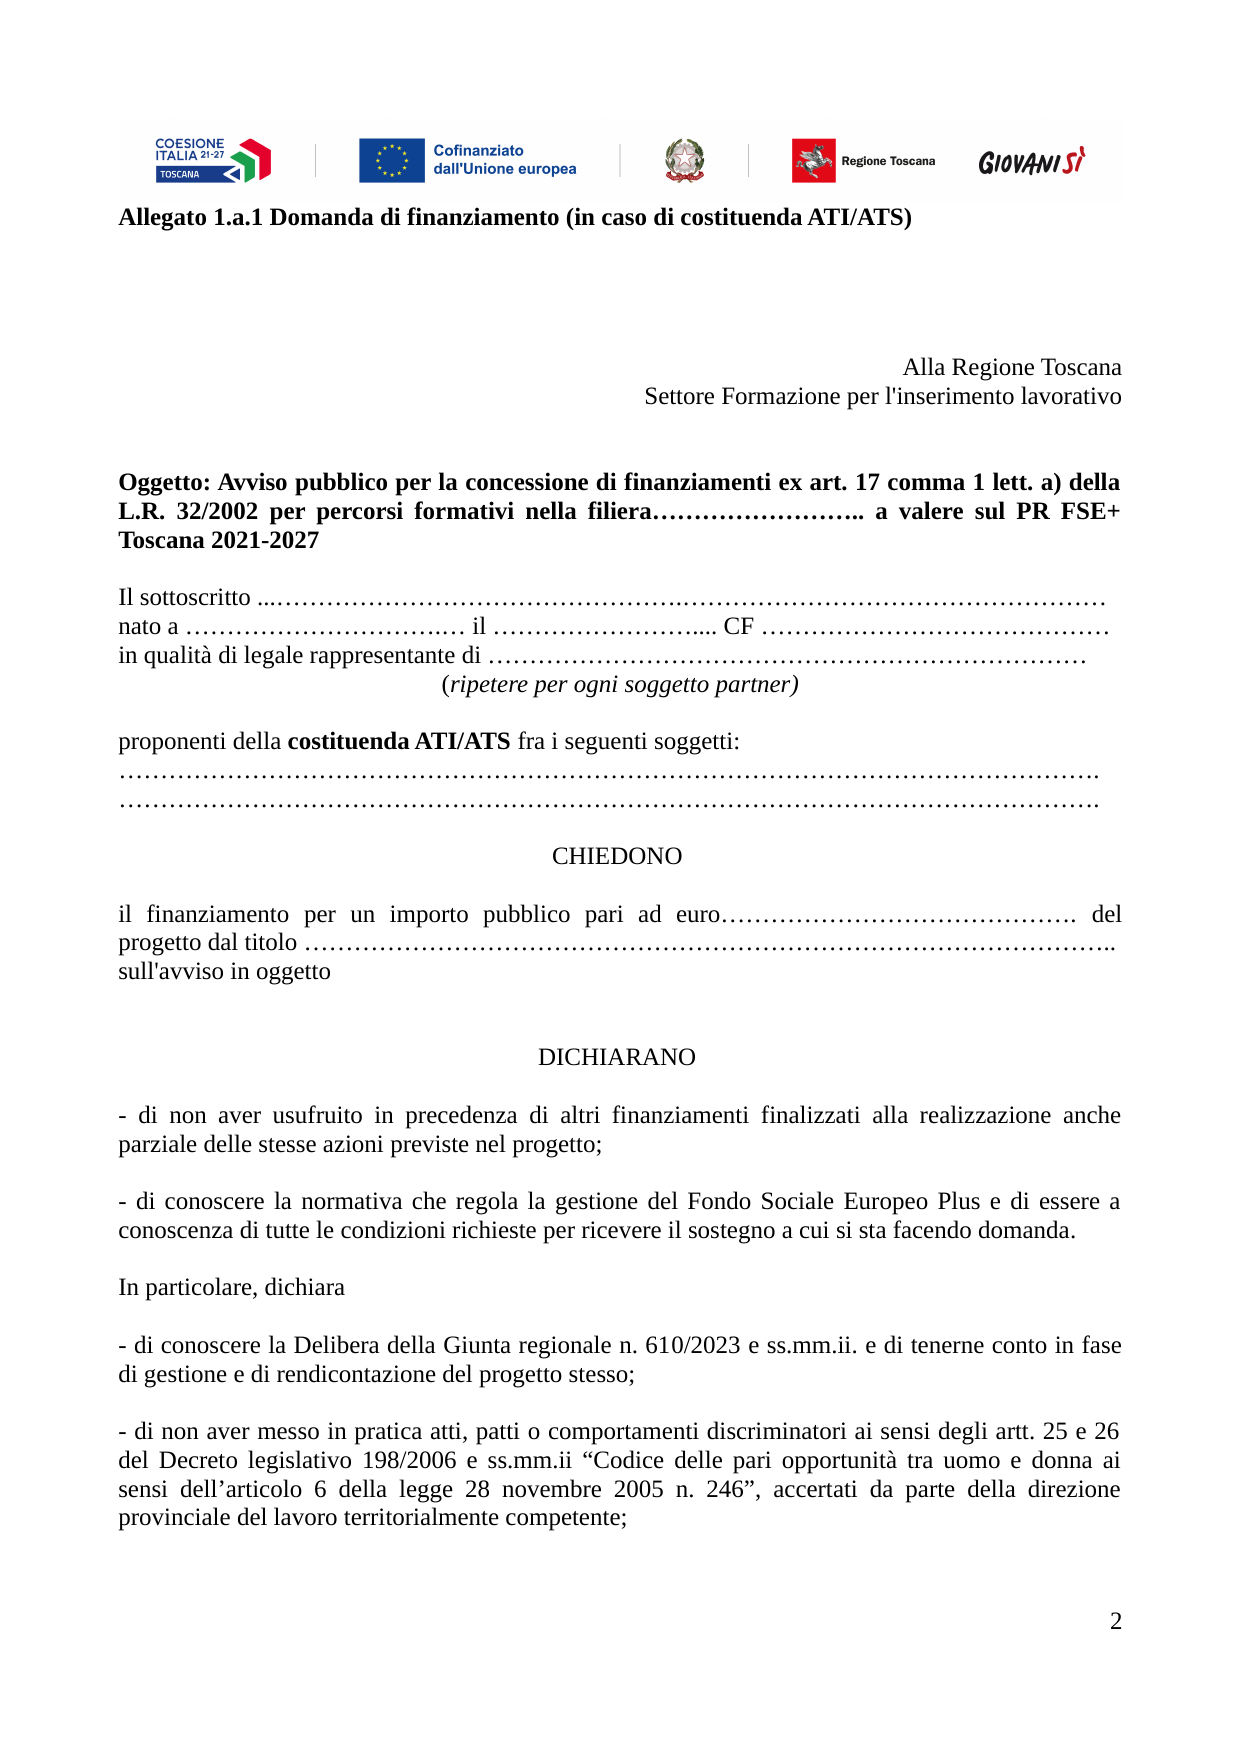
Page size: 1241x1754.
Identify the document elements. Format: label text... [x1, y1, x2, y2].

text Il sottoscritto ...………………………………………….…………………………………………… [118, 582, 1122, 611]
text il finanziamento per un importo pubblico pari ad euro……………………………………. del progetto dal titolo …………………………………………………………………………………….. [118, 899, 1122, 956]
text Oggetto: Avviso pubblico per la concessione di finanziamenti ex art. 17 comma 1 lett. a) della L.R. 32/2002 per percorsi formativi nella filiera…………………….. a valere sul PR FSE+ Toscana 2021-2027 [118, 467, 1122, 554]
text DICHIARANO [118, 1042, 1122, 1071]
text ………………………………………………………………………………………………………. [118, 784, 1122, 812]
text Alla Regione Toscana [118, 352, 1122, 381]
text (ripetere per ogni soggetto partner) [118, 669, 1122, 697]
picture [118, 118, 1123, 203]
text - di non aver usufruito in precedenza di altri finanziamenti finalizzati alla realizzazione anche parziale delle stesse azioni previste nel progetto; [118, 1100, 1122, 1157]
text CHIEDONO [118, 841, 1122, 870]
text In particolare, dichiara [118, 1272, 1122, 1301]
subtitle Allegato 1.a.1 Domanda di finanziamento (in caso di costituenda ATI/ATS) [118, 203, 1122, 231]
text in qualità di legale rappresentante di ……………………………………………………………… [118, 640, 1122, 669]
text - di conoscere la Delibera della Giunta regionale n. 610/2023 e ss.mm.ii. e di tenerne conto in fase di gestione e di rendicontazione del progetto stesso; [118, 1330, 1122, 1387]
text - di non aver messo in pratica atti, patti o comportamenti discriminatori ai sensi degli artt. 25 e 26 del Decreto legislativo 198/2006 e ss.mm.ii “Codice delle pari opportunità tra uomo e donna ai sensi dell’articolo 6 della legge 28 novembre 2005 n. 246”, accertati da parte della direzione provinciale del lavoro territorialmente competente; [118, 1416, 1122, 1531]
text Settore Formazione per l'inserimento lavorativo [118, 381, 1122, 410]
text sull'avviso in oggetto [118, 956, 1122, 985]
text - di conoscere la normativa che regola la gestione del Fondo Sociale Europeo Plus e di essere a conoscenza di tutte le condizioni richieste per ricevere il sostegno a cui si sta facendo domanda. [118, 1186, 1122, 1244]
text ………………………………………………………………………………………………………. [118, 755, 1122, 784]
text proponenti della costituenda ATI/ATS fra i seguenti soggetti: [118, 726, 1122, 755]
text nato a ………………………….… il …………………….... CF …………………………………… [118, 611, 1122, 640]
